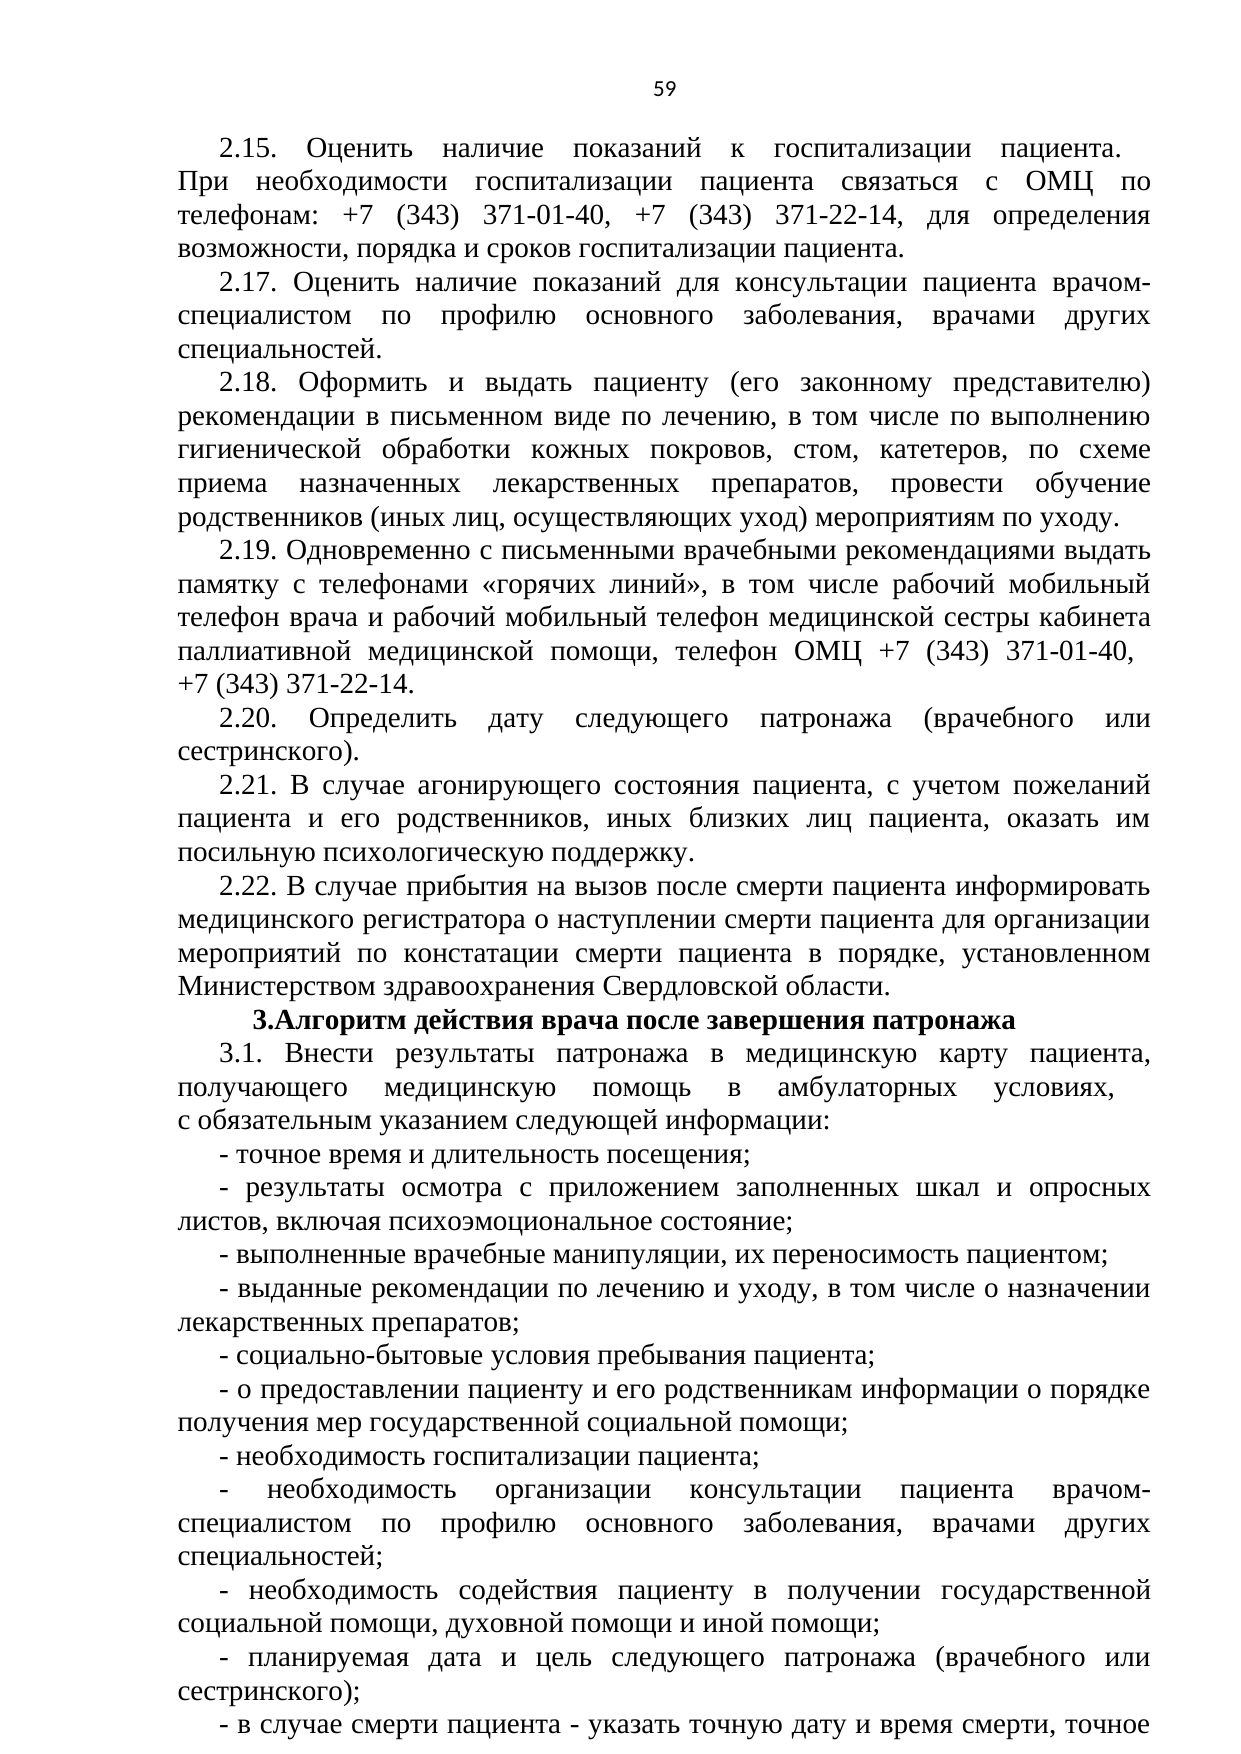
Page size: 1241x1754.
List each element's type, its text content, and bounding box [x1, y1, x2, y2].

text - необходимость госпитализации пациента; [177, 1438, 1152, 1471]
text - точное время и длительность посещения; [177, 1136, 1152, 1169]
text - необходимость организации консультации пациента врачом-специалистом по профилю основного заболевания, врачами других специальностей; [177, 1471, 1152, 1572]
text - выданные рекомендации по лечению и уходу, в том числе о назначении лекарственных препаратов; [177, 1270, 1152, 1337]
text 2.21. В случае агонирующего состояния пациента, с учетом пожеланий пациента и его родственников, иных близких лиц пациента, оказать им посильную психологическую поддержку. [177, 767, 1152, 868]
text - необходимость содействия пациенту в получении государственной социальной помощи, духовной помощи и иной помощи; [177, 1572, 1152, 1639]
text 2.20. Определить дату следующего патронажа (врачебного или сестринского). [177, 700, 1152, 767]
subtitle 3.Алгоритм действия врача после завершения патронажа [177, 1002, 1152, 1035]
text - выполненные врачебные манипуляции, их переносимость пациентом; [177, 1237, 1152, 1270]
text - в случае смерти пациента - указать точную дату и время смерти, точное [177, 1706, 1152, 1740]
text 2.22. В случае прибытия на вызов после смерти пациента информировать медицинского регистратора о наступлении смерти пациента для организации мероприятий по констатации смерти пациента в порядке, установленном Министерством здравоохранения Свердловской области. [177, 868, 1152, 1002]
text 2.17. Оценить наличие показаний для консультации пациента врачом- специалистом по профилю основного заболевания, врачами других специальностей. [177, 264, 1152, 364]
text - планируемая дата и цель следующего патронажа (врачебного или сестринского); [177, 1639, 1152, 1706]
text 3.1. Внести результаты патронажа в медицинскую карту пациента, получающего медицинскую помощь в амбулаторных условиях, с обязательным указанием следующей информации: [177, 1035, 1152, 1136]
text 2.18. Оформить и выдать пациенту (его законному представителю) рекомендации в письменном виде по лечению, в том числе по выполнению гигиенической обработки кожных покровов, стом, катетеров, по схеме приема назначенных лекарственных препаратов, провести обучение родственников (иных лиц, осуществляющих уход) мероприятиям по уходу. [177, 364, 1152, 532]
text - социально-бытовые условия пребывания пациента; [177, 1337, 1152, 1371]
text - о предоставлении пациенту и его родственникам информации о порядке получения мер государственной социальной помощи; [177, 1371, 1152, 1438]
text 2.19. Одновременно с письменными врачебными рекомендациями выдать памятку с телефонами «горячих линий», в том числе рабочий мобильный телефон врача и рабочий мобильный телефон медицинской сестры кабинета паллиативной медицинской помощи, телефон ОМЦ +7 (343) 371-01-40, +7 (343) 371-22-14. [177, 532, 1152, 700]
text 2.15. Оценить наличие показаний к госпитализации пациента. При необходимости госпитализации пациента связаться с ОМЦ по телефонам: +7 (343) 371-01-40, +7 (343) 371-22-14, для определения возможности, порядка и сроков госпитализации пациента. [177, 130, 1152, 264]
text - результаты осмотра с приложением заполненных шкал и опросных листов, включая психоэмоциональное состояние; [177, 1169, 1152, 1237]
